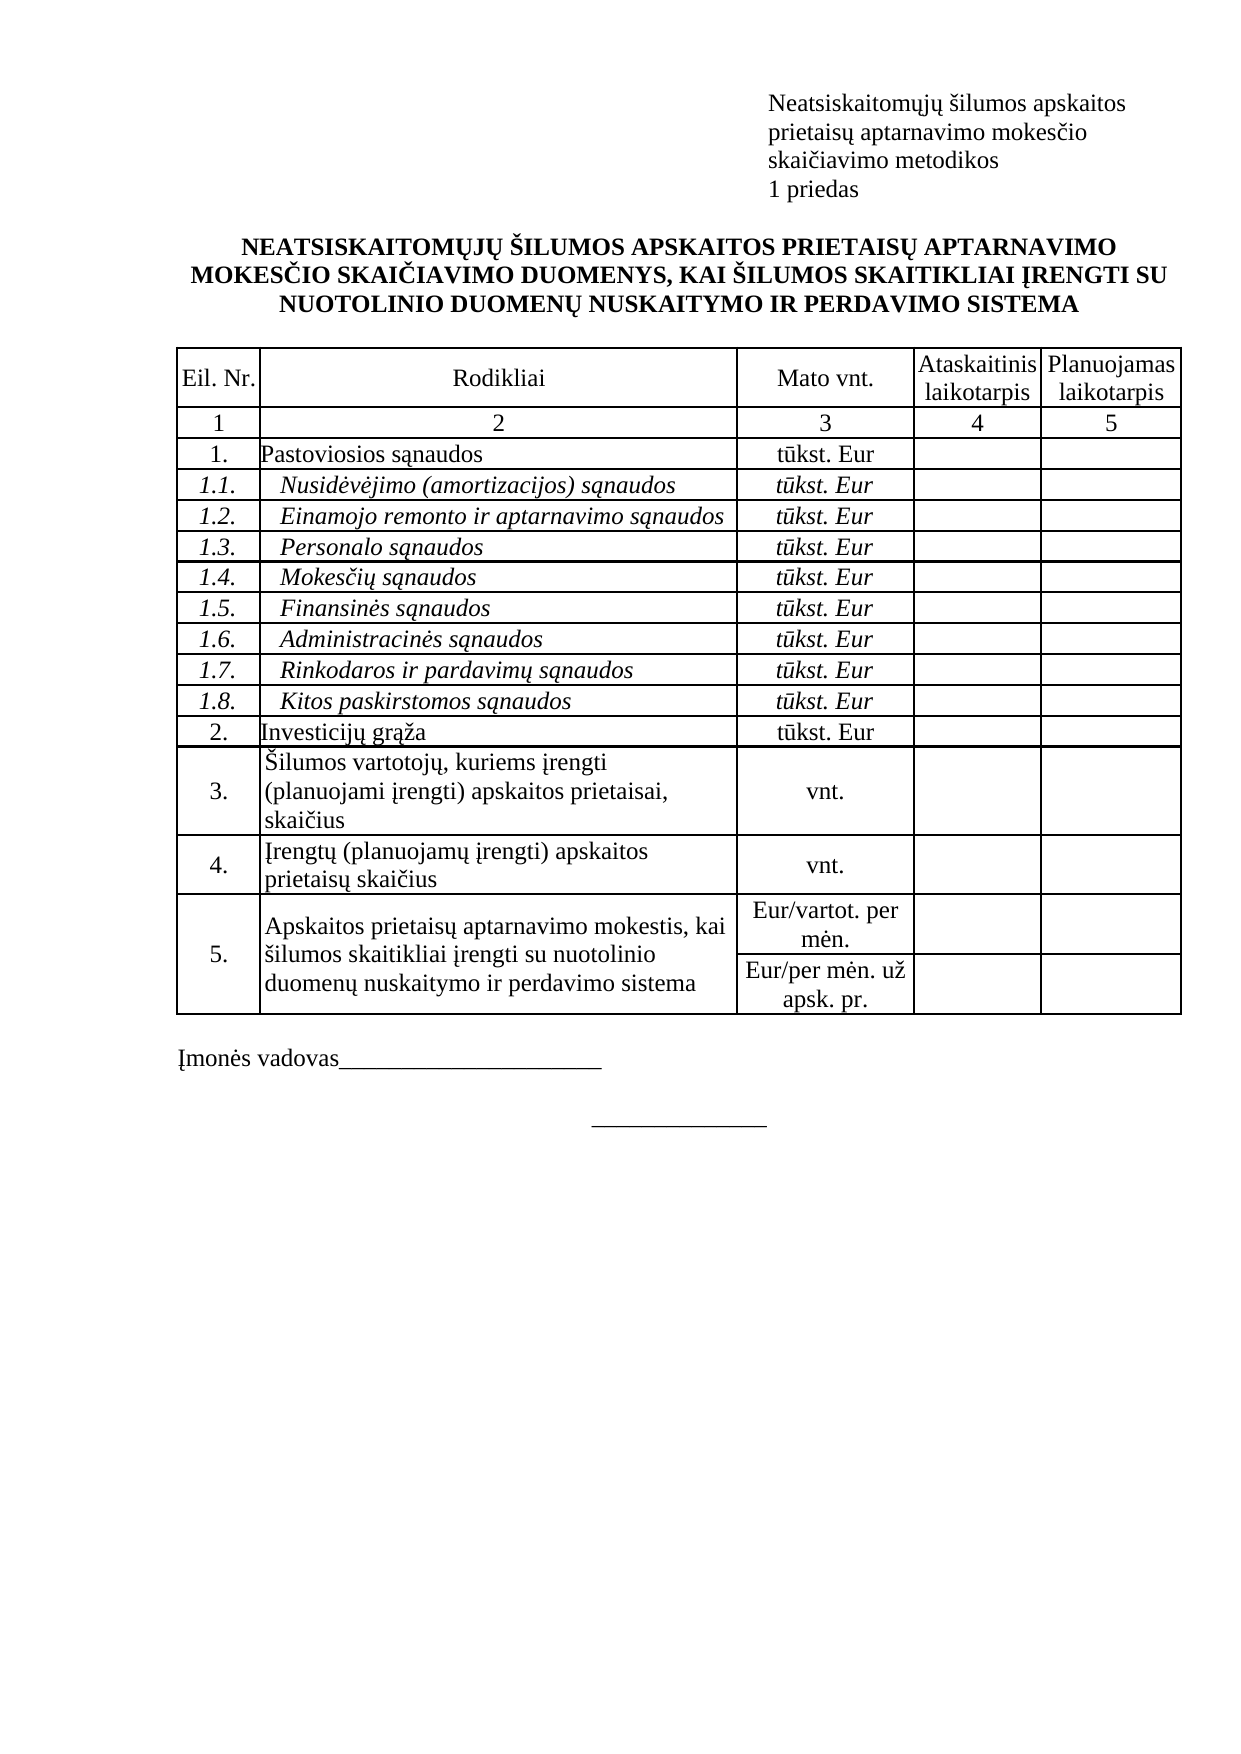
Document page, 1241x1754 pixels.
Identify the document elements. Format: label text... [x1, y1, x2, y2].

text skaičiavimo metodikos [768, 145, 1181, 174]
table_cell tūkst. Eur [738, 501, 913, 529]
table_cell [1042, 532, 1180, 560]
table_cell [1042, 748, 1180, 834]
table_cell 1.4. [178, 563, 259, 591]
table_header Eil. Nr. [178, 349, 259, 406]
table_cell [1042, 501, 1180, 529]
table_cell [1042, 686, 1180, 714]
table_cell Rinkodaros ir pardavimų sąnaudos [261, 655, 736, 684]
table_cell 5. [178, 895, 259, 1012]
table_cell 1.2. [178, 501, 259, 529]
table_cell Mokesčių sąnaudos [261, 563, 736, 591]
text ______________ [177, 1101, 1181, 1129]
table_cell [1042, 836, 1180, 893]
table_cell [915, 655, 1040, 684]
table_header Mato vnt. [738, 349, 913, 406]
table_cell Investicijų grąža [261, 717, 736, 745]
table_cell 1. [178, 439, 259, 468]
table_cell [1042, 470, 1180, 499]
table_cell Kitos paskirstomos sąnaudos [261, 686, 736, 714]
table_header Ataskaitinis laikotarpis [915, 349, 1040, 406]
text 1 priedas [768, 174, 1181, 203]
table_cell Šilumos vartotojų, kuriems įrengti (planuojami įrengti) apskaitos prietaisai, skaičius [261, 748, 736, 834]
table_cell tūkst. Eur [738, 470, 913, 499]
table_cell [915, 717, 1040, 745]
table_cell [1042, 593, 1180, 622]
text prietaisų aptarnavimo mokesčio [768, 117, 1181, 145]
table_cell vnt. [738, 836, 913, 893]
table_cell 5 [1042, 408, 1180, 437]
table_cell tūkst. Eur [738, 655, 913, 684]
table_cell 1.5. [178, 593, 259, 622]
table_cell 2 [261, 408, 736, 437]
table_cell tūkst. Eur [738, 717, 913, 745]
table_cell [915, 563, 1040, 591]
table_header Planuojamas laikotarpis [1042, 349, 1180, 406]
table_cell [915, 624, 1040, 653]
table_cell [915, 532, 1040, 560]
table_cell Einamojo remonto ir aptarnavimo sąnaudos [261, 501, 736, 529]
table_cell 1.8. [178, 686, 259, 714]
table_cell Pastoviosios sąnaudos [261, 439, 736, 468]
table_cell Įrengtų (planuojamų įrengti) apskaitos prietaisų skaičius [261, 836, 736, 893]
table_cell 1.3. [178, 532, 259, 560]
table_cell Nusidėvėjimo (amortizacijos) sąnaudos [261, 470, 736, 499]
table_cell 1.7. [178, 655, 259, 684]
text Įmonės vadovas_____________________ [177, 1043, 1181, 1072]
table_cell 3. [178, 748, 259, 834]
table_cell [915, 686, 1040, 714]
table_cell Apskaitos prietaisų aptarnavimo mokestis, kai šilumos skaitikliai įrengti su nuotolinio duomenų nuskaitymo ir perdavimo sistema [261, 895, 736, 1012]
table_cell Finansinės sąnaudos [261, 593, 736, 622]
table_cell tūkst. Eur [738, 532, 913, 560]
table_cell [1042, 563, 1180, 591]
table_cell [915, 470, 1040, 499]
table_cell [915, 836, 1040, 893]
table_cell Administracinės sąnaudos [261, 624, 736, 653]
table_cell tūkst. Eur [738, 563, 913, 591]
table_cell [1042, 439, 1180, 468]
table_cell Eur/vartot. per mėn. [738, 895, 913, 953]
table_cell 4 [915, 408, 1040, 437]
table_cell [915, 748, 1040, 834]
table_cell [1042, 955, 1180, 1012]
table_cell tūkst. Eur [738, 593, 913, 622]
table_cell vnt. [738, 748, 913, 834]
table_cell tūkst. Eur [738, 624, 913, 653]
table_cell Personalo sąnaudos [261, 532, 736, 560]
table_cell tūkst. Eur [738, 686, 913, 714]
table_cell [1042, 717, 1180, 745]
table_cell 1 [178, 408, 259, 437]
table_cell 1.1. [178, 470, 259, 499]
text NEATSISKAITOMŲJŲ ŠILUMOS APSKAITOS PRIETAISŲ APTARNAVIMO MOKESČIO SKAIČIAVIMO DUOMENYS, KAI ŠILUMOS SKAITIKLIAI ĮRENGTI SU NUOTOLINIO DUOMENŲ NUSKAITYMO IR PERDAVIMO SISTEMA [177, 232, 1181, 318]
table_cell [915, 955, 1040, 1012]
table_cell [915, 593, 1040, 622]
table_cell [1042, 624, 1180, 653]
table_cell 4. [178, 836, 259, 893]
table_cell 3 [738, 408, 913, 437]
table_cell [1042, 895, 1180, 953]
table_cell 1.6. [178, 624, 259, 653]
table_cell 2. [178, 717, 259, 745]
table_cell [915, 895, 1040, 953]
table_cell Eur/per mėn. už apsk. pr. [738, 955, 913, 1012]
table_cell [915, 501, 1040, 529]
text Neatsiskaitomųjų šilumos apskaitos [768, 88, 1181, 117]
table_cell [1042, 655, 1180, 684]
table_header Rodikliai [261, 349, 736, 406]
table_cell [915, 439, 1040, 468]
table_cell tūkst. Eur [738, 439, 913, 468]
